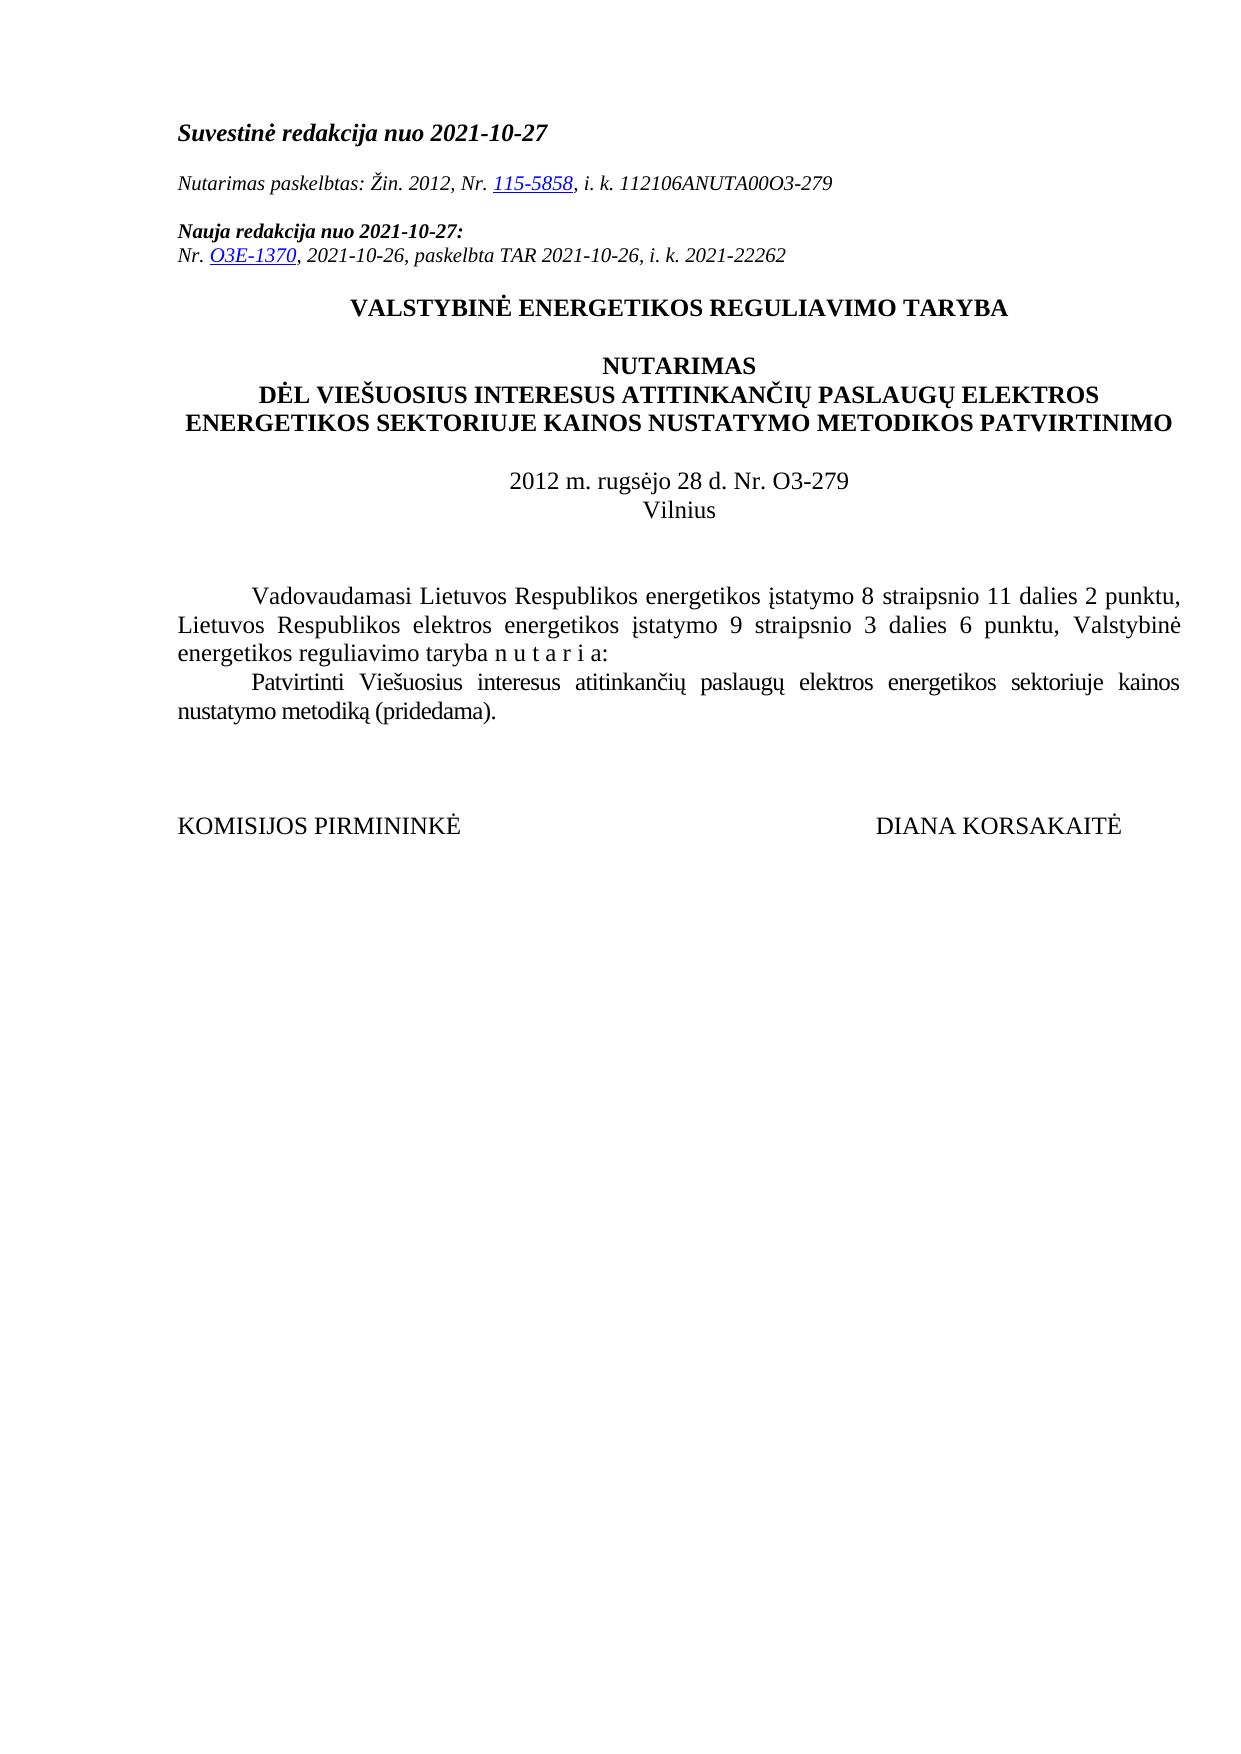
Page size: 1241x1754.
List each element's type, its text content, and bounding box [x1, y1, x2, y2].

text DĖL VIEŠUOSIUS INTERESUS ATITINKANČIŲ PASLAUGŲ ELEKTROS ENERGETIKOS SEKTORIUJE KAINOS NUSTATYMO METODIKOS PATVIRTINIMO [177, 380, 1181, 437]
text Patvirtinti Viešuosius interesus atitinkančių paslaugų elektros energetikos sektoriuje kainos nustatymo metodiką (pridedama). [177, 667, 1181, 725]
text Vadovaudamasi Lietuvos Respublikos energetikos įstatymo 8 straipsnio 11 dalies 2 punktu, Lietuvos Respublikos elektros energetikos įstatymo 9 straipsnio 3 dalies 6 punktu, Valstybinė energetikos reguliavimo taryba n u t a r i a: [177, 581, 1181, 667]
text Nutarimas paskelbtas: Žin. 2012, Nr. 115-5858, i. k. 112106ANUTA00O3-279 [177, 171, 1181, 195]
text Komisijos pirmininkė Diana Korsakaitė [177, 811, 1181, 840]
text 2012 m. rugsėjo 28 d. Nr. O3-279 [177, 466, 1181, 495]
text NUTARIMAS [177, 351, 1181, 380]
text vALSTYBINĖ ENERGETIKOS reguliavimo taryba [177, 293, 1181, 322]
text Suvestinė redakcija nuo 2021-10-27 [177, 118, 1181, 147]
text Nr. O3E-1370, 2021-10-26, paskelbta TAR 2021-10-26, i. k. 2021-22262 [177, 243, 1181, 267]
text Nauja redakcija nuo 2021-10-27: [177, 219, 1181, 243]
text Vilnius [177, 495, 1181, 523]
